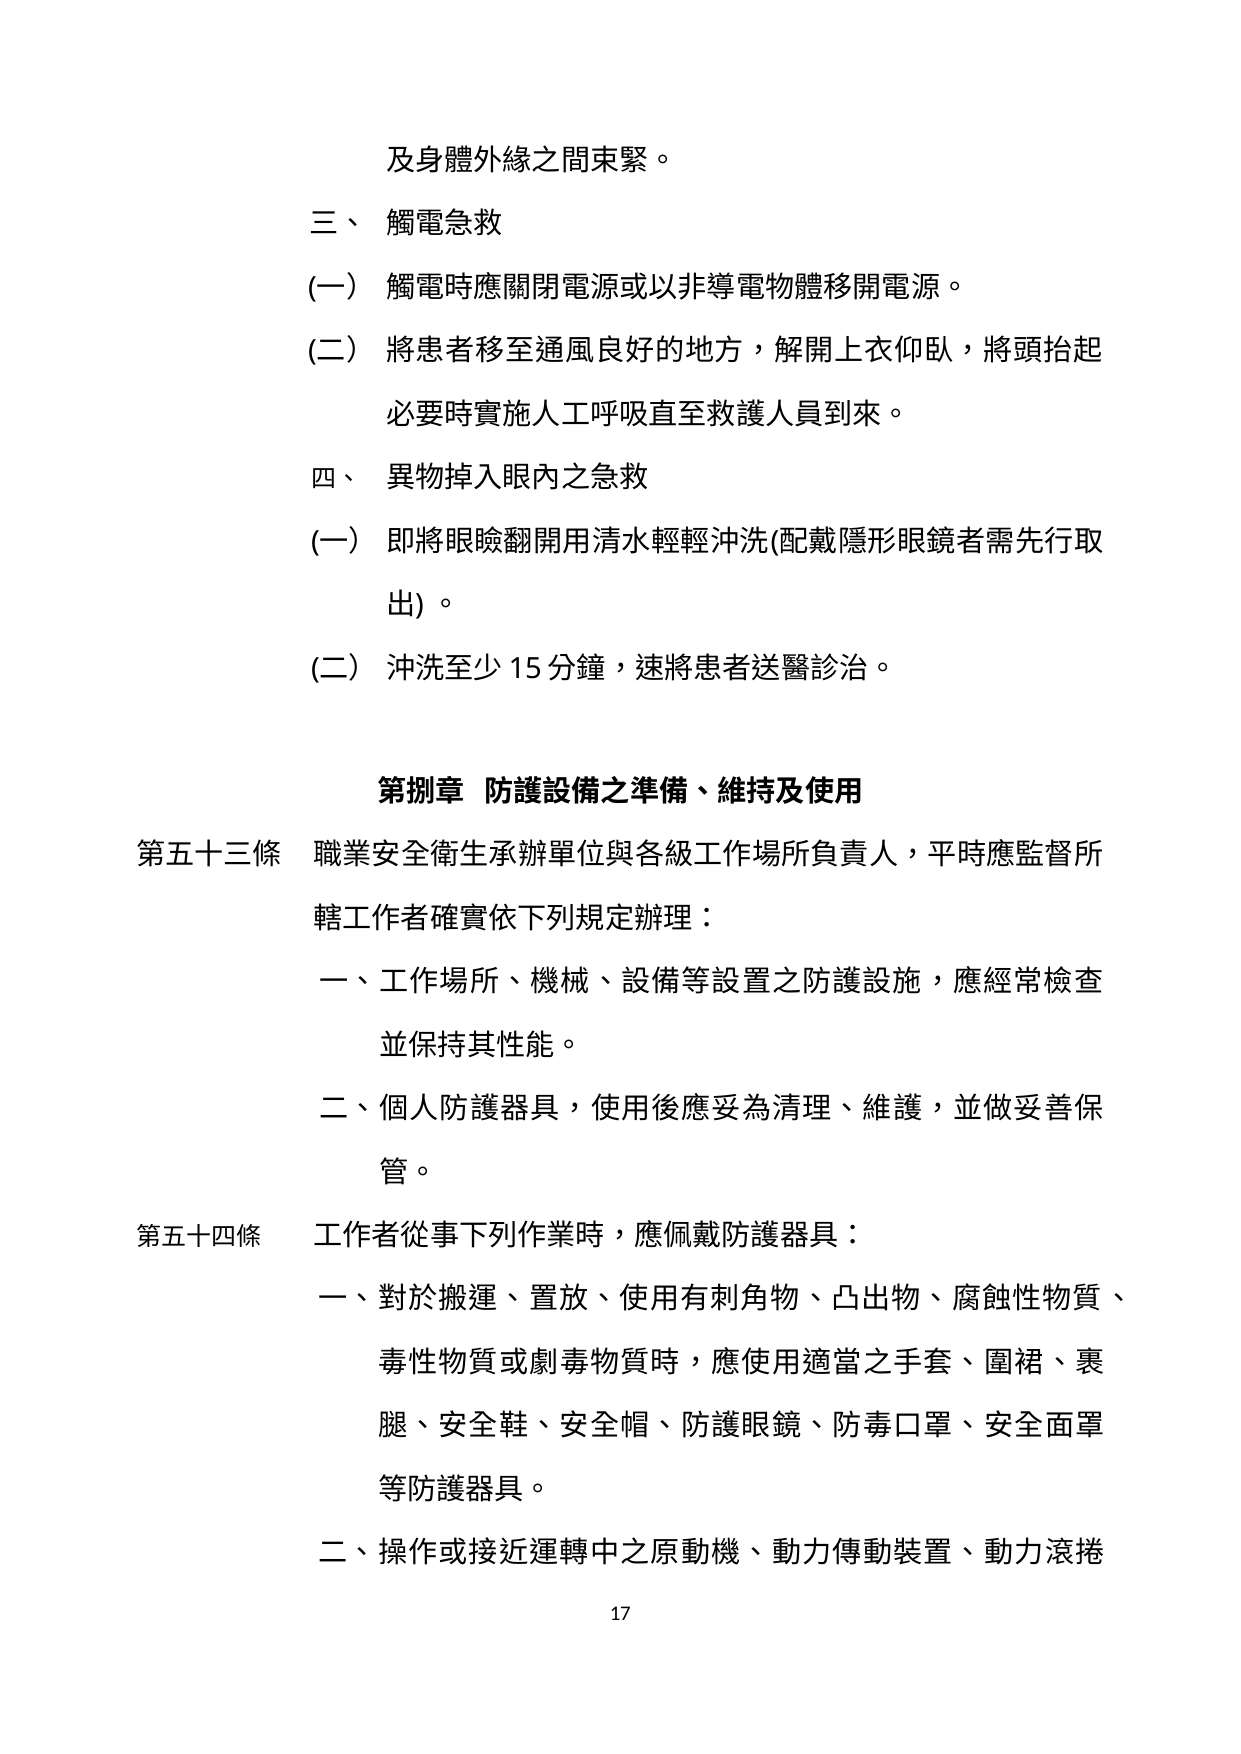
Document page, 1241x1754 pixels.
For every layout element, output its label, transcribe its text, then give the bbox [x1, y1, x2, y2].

list 工作者從事下列作業時，應佩戴防護器具： [136, 1212, 1104, 1254]
list 即將眼瞼翻開用清水輕輕沖洗(配戴隱形眼鏡者需先行取出) 。 [311, 517, 1104, 623]
list 工作場所、機械、設備等設置之防護設施，應經常檢查並保持其性能。 [319, 958, 1104, 1063]
list 觸電時應關閉電源或以非導電物體移開電源。 [308, 263, 1104, 306]
list 及身體外緣之間束緊。 [308, 137, 1104, 179]
list 職業安全衛生承辦單位與各級工作場所負責人，平時應監督所轄工作者確實依下列規定辦理： [136, 831, 1104, 937]
list 異物掉入眼內之急救 [311, 454, 1104, 496]
list 個人防護器具，使用後應妥為清理、維護，並做妥善保管。 [319, 1085, 1104, 1190]
list 將患者移至通風良好的地方，解開上衣仰臥，將頭抬起必要時實施人工呼吸直至救護人員到來。 [308, 327, 1104, 433]
list 對於搬運、置放、使用有刺角物、凸出物、腐蝕性物質、毒性物質或劇毒物質時，應使用適當之手套、圍裙、裹腿、安全鞋、安全帽、防護眼鏡、防毒口罩、安全面罩等防護器具。 [318, 1275, 1104, 1508]
text 第捌章 防護設備之準備、維持及使用 [136, 767, 1104, 810]
list 操作或接近運轉中之原動機、動力傳動裝置、動力滾捲 [318, 1529, 1104, 1571]
list 觸電急救 [309, 200, 1104, 242]
list 沖洗至少15分鐘，速將患者送醫診治。 [311, 644, 1104, 687]
